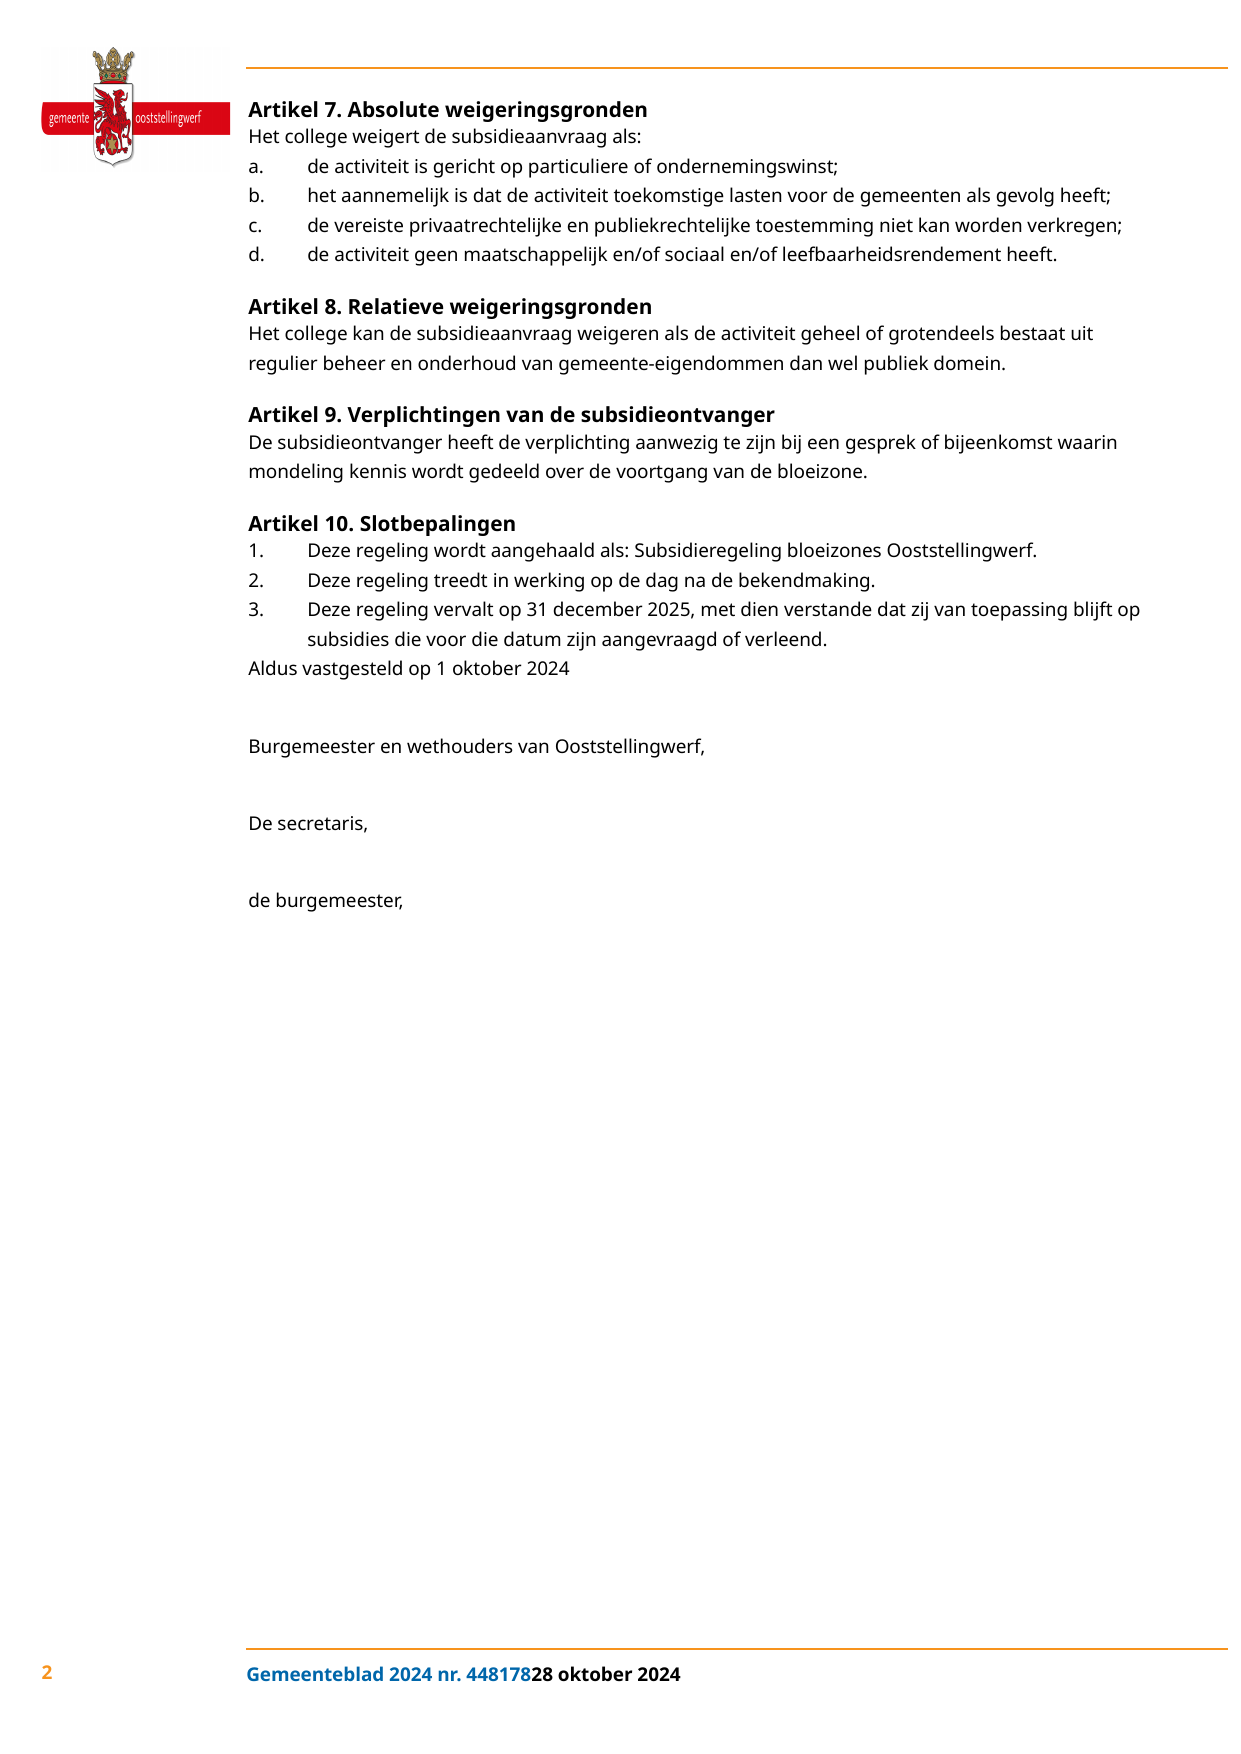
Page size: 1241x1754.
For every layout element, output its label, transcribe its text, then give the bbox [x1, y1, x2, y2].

text Het college weigert de subsidieaanvraag als: [248, 123, 1152, 149]
list Deze regeling wordt aangehaald als: Subsidieregeling bloeizones Ooststellingwerf. [248, 537, 1152, 563]
list Deze regeling treedt in werking op de dag na de bekendmaking. [248, 567, 1152, 593]
list de vereiste privaatrechtelijke en publiekrechtelijke toestemming niet kan worden verkregen; [248, 212, 1152, 238]
text Artikel 7. Absolute weigeringsgronden [248, 95, 1152, 123]
list het aannemelijk is dat de activiteit toekomstige lasten voor de gemeenten als gevolg heeft; [248, 182, 1152, 208]
text Het college kan de subsidieaanvraag weigeren als de activiteit geheel of grotendeels bestaat uit regulier beheer en onderhoud van gemeente-eigendommen dan wel publiek domein. [248, 320, 1152, 376]
list Deze regeling vervalt op 31 december 2025, met dien verstande dat zij van toepassing blijft op subsidies die voor die datum zijn aangevraagd of verleend. [248, 596, 1152, 652]
text de burgemeester, [248, 887, 1152, 913]
list de activiteit is gericht op particuliere of ondernemingswinst; [248, 153, 1152, 178]
text Artikel 9. Verplichtingen van de subsidieontvanger [248, 400, 1152, 429]
list de activiteit geen maatschappelijk en/of sociaal en/of leefbaarheidsrendement heeft. [248, 242, 1152, 267]
text Artikel 10. Slotbepalingen [248, 509, 1152, 537]
text Aldus vastgesteld op 1 oktober 2024 [248, 656, 1152, 681]
text De subsidieontvanger heeft de verplichting aanwezig te zijn bij een gesprek of bijeenkomst waarin mondeling kennis wordt gedeeld over de voortgang van de bloeizone. [248, 429, 1152, 484]
text De secretaris, [248, 810, 1152, 836]
text Artikel 8. Relatieve weigeringsgronden [248, 292, 1152, 320]
text Burgemeester en wethouders van Ooststellingwerf, [248, 733, 1152, 758]
picture [41, 47, 231, 172]
